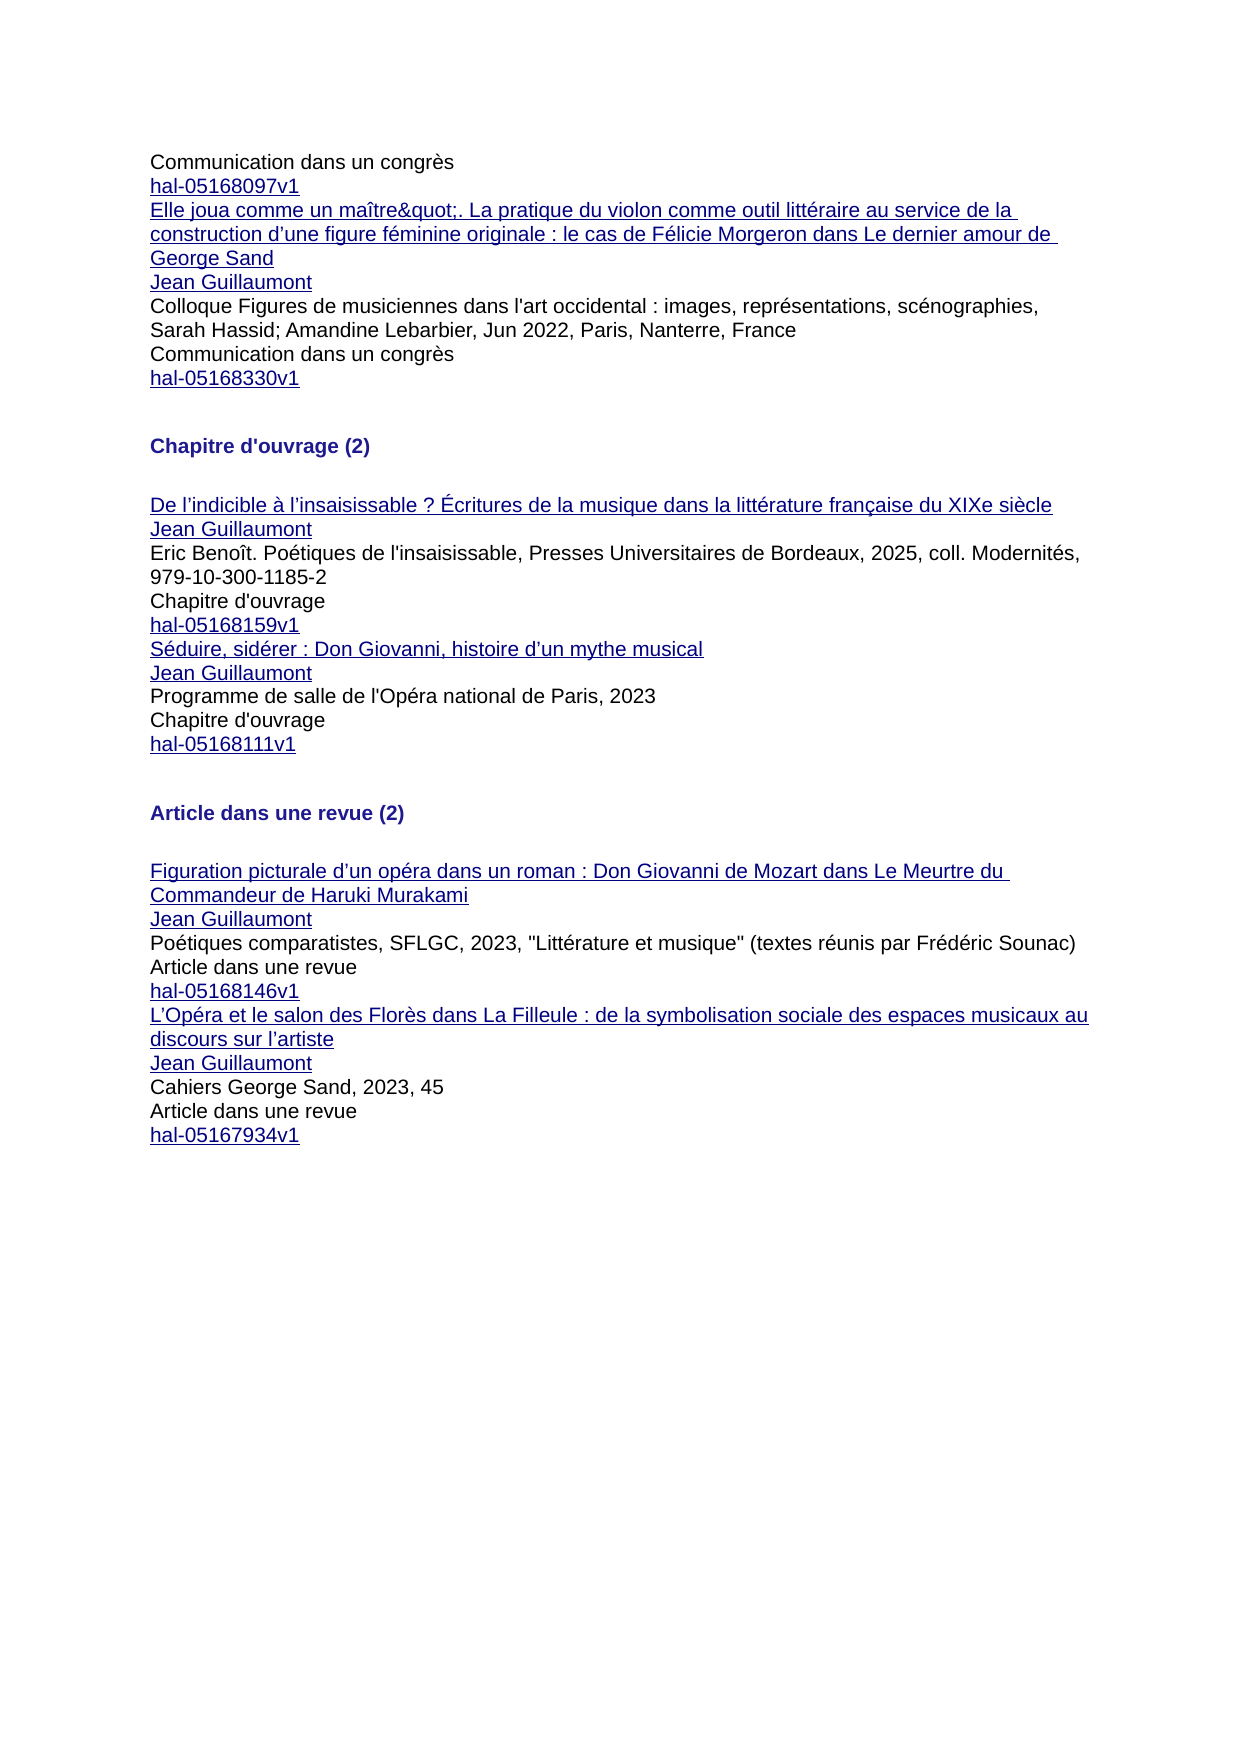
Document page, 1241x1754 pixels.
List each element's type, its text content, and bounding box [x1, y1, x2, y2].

table_header Figuration picturale d’un opéra dans un roman : Don Giovanni de Mozart dans Le Meurtre du Commandeur de Haruki Murakami Jean Guillaumont Poétiques comparatistes, SFLGC, 2023, "Littérature et musique" (textes réunis par Frédéric Sounac) Article dans une revue hal-05168146v1 [150, 859, 1090, 1003]
table_cell Elle joua comme un maître&quot;. La pratique du violon comme outil littéraire au service de la construction d’une figure féminine originale : le cas de Félicie Morgeron dans Le dernier amour de George Sand Jean Guillaumont Colloque Figures de musiciennes dans l'art occidental : images, représentations, scénographies, Sarah Hassid; Amandine Lebarbier, Jun 2022, Paris, Nanterre, France Communication dans un congrès hal-05168330v1 [150, 198, 1090, 389]
table_cell Séduire, sidérer : Don Giovanni, histoire d’un mythe musical Jean Guillaumont Programme de salle de l'Opéra national de Paris, 2023 Chapitre d'ouvrage hal-05168111v1 [150, 636, 1090, 756]
table_cell L’Opéra et le salon des Florès dans La Filleule : de la symbolisation sociale des espaces musicaux au discours sur l’artiste Jean Guillaumont Cahiers George Sand, 2023, 45 Article dans une revue hal-05167934v1 [150, 1003, 1090, 1147]
subtitle Chapitre d'ouvrage (2) [150, 434, 1090, 458]
table_cell Communication dans un congrès hal-05168097v1 [150, 150, 1090, 198]
subtitle Article dans une revue (2) [150, 801, 1090, 825]
table_header De l’indicible à l’insaisissable ? Écritures de la musique dans la littérature française du XIXe siècle Jean Guillaumont Eric Benoît. Poétiques de l'insaisissable, Presses Universitaires de Bordeaux, 2025, coll. Modernités, 979-10-300-1185-2 Chapitre d'ouvrage hal-05168159v1 [150, 493, 1090, 636]
